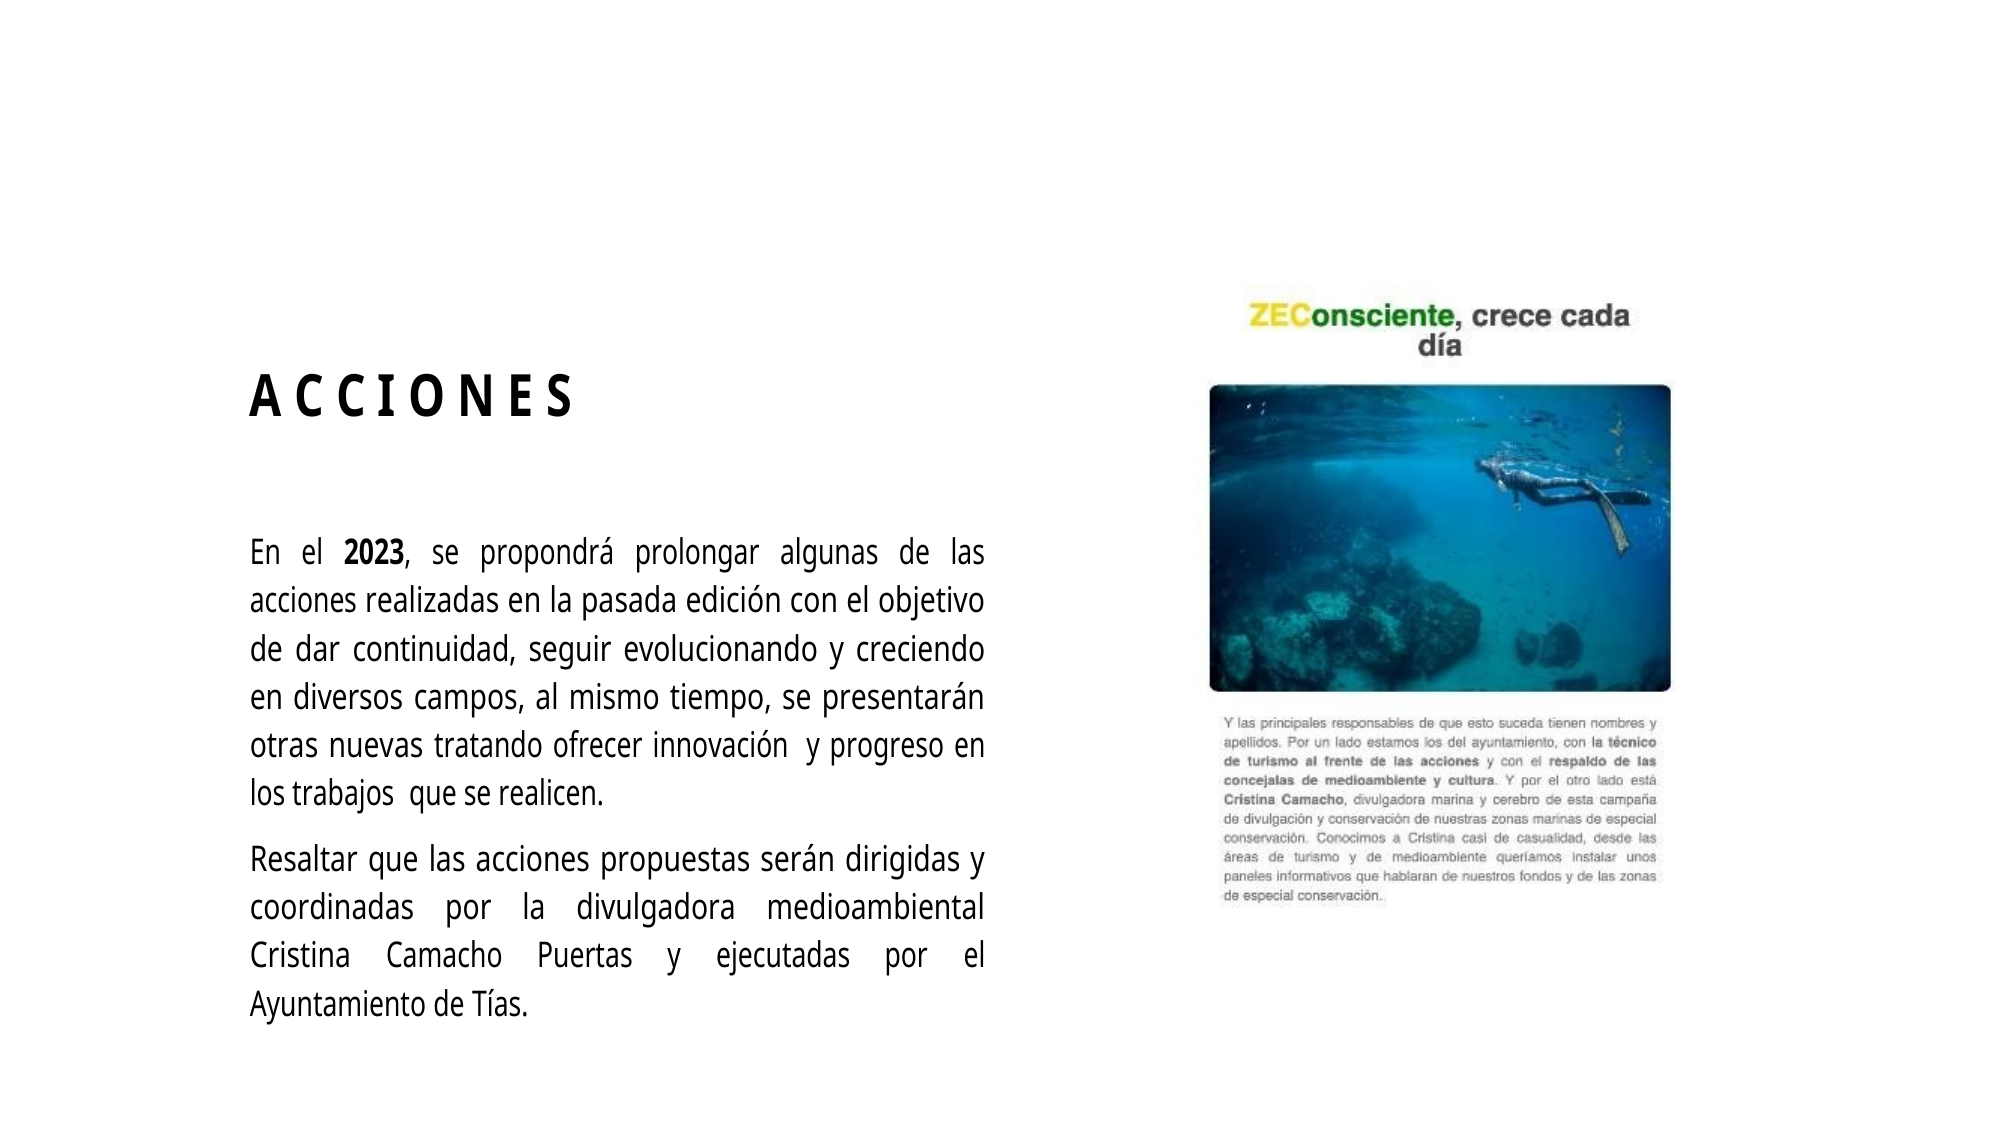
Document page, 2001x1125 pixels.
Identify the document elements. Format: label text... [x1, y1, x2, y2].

subtitle A C C I O N E S [249, 354, 1195, 434]
subtitle [1677, 354, 2000, 434]
text Resaltar que las acciones propuestas serán dirigidas y coordinadas por la divulgadora medioambiental Cristina Camacho Puertas y ejecutadas por el Ayuntamiento de Tías. [249, 833, 985, 1026]
subtitle En el 2023, se propondrá prolongar algunas de las acciones realizadas en la pasada edición con el objetivo de dar continuidad, seguir evolucionando y creciendo en diversos campos, al mismo tiempo, se presentarán otras nuevas tratando ofrecer innovación y progreso en los trabajos que se realicen. [249, 527, 986, 816]
picture [1195, 284, 1677, 908]
